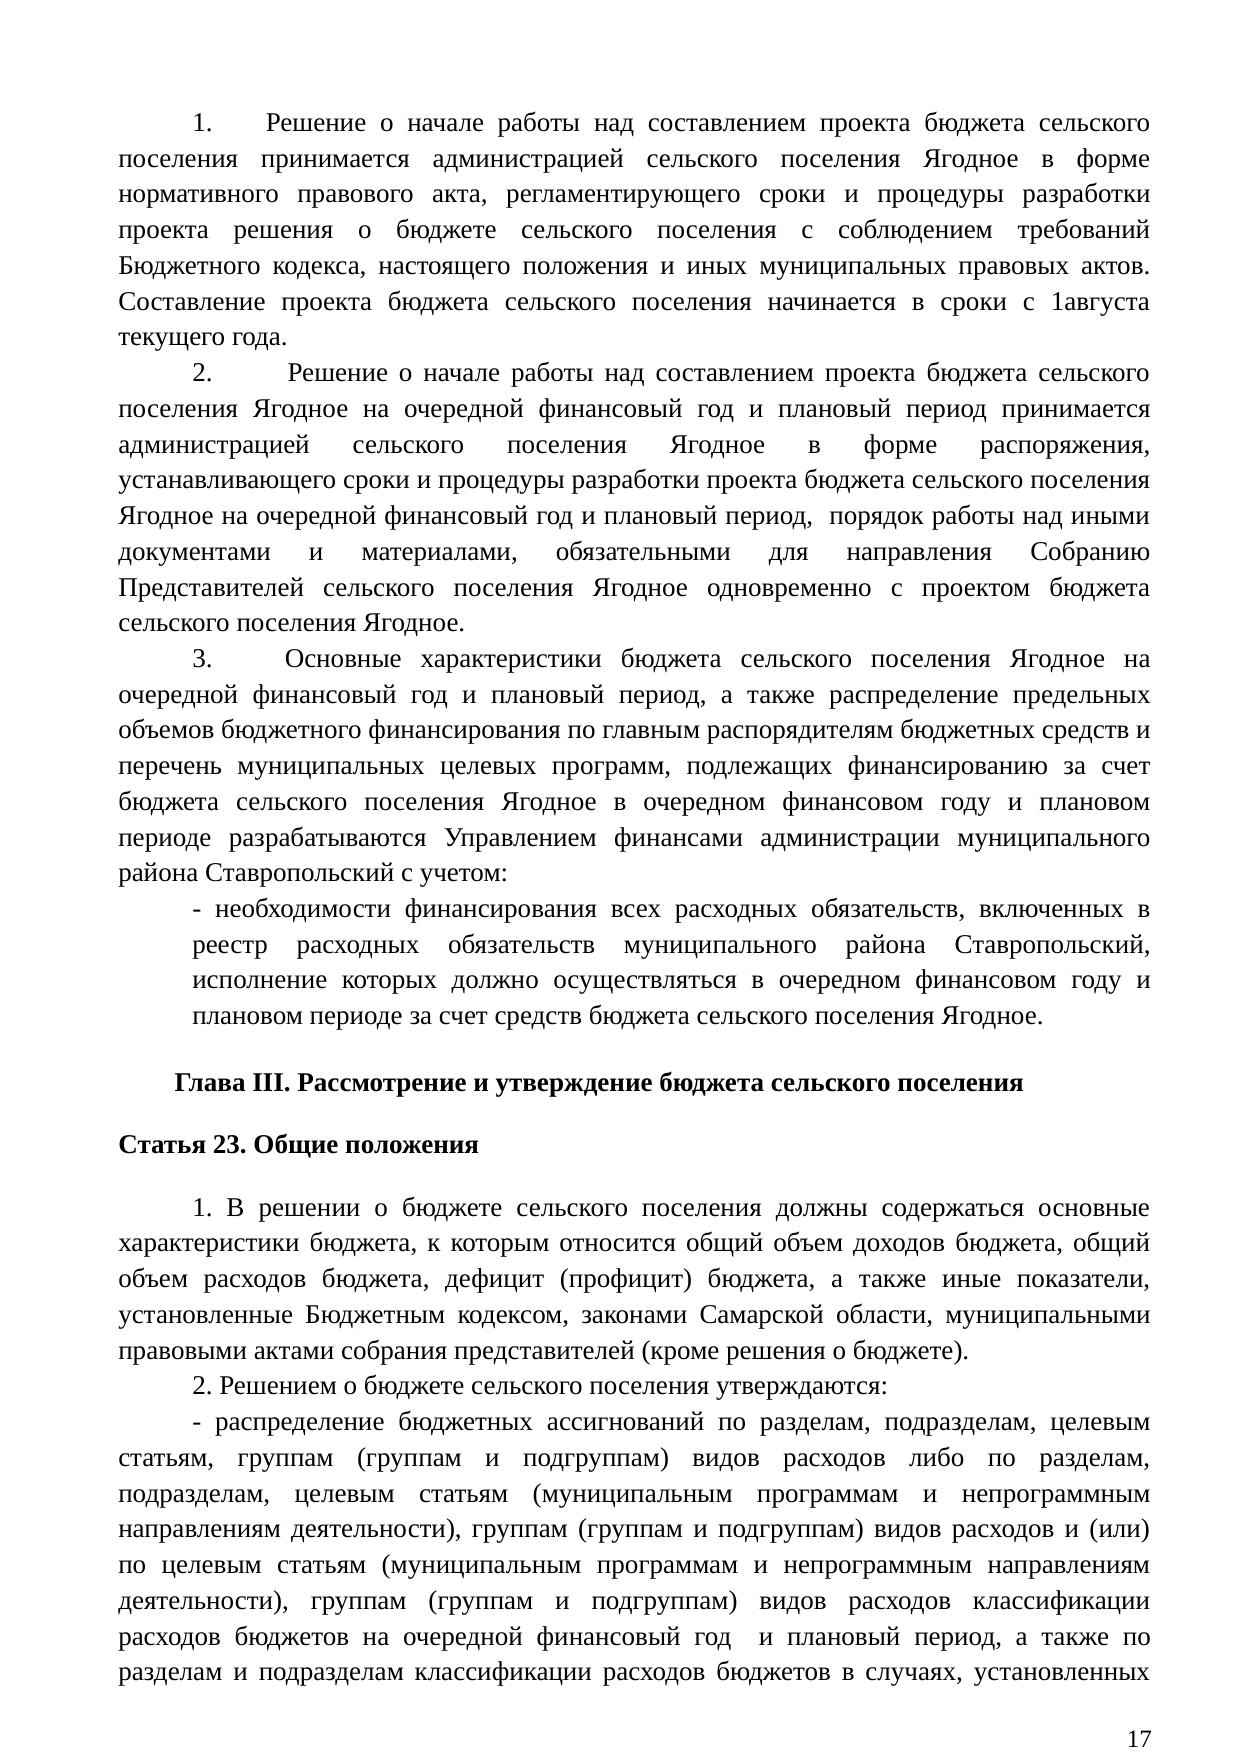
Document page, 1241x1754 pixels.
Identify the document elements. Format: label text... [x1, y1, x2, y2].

title Глава III. Рассмотрение и утверждение бюджета сельского поселения [118, 1066, 1152, 1097]
text - распределение бюджетных ассигнований по разделам, подразделам, целевым статьям, группам (группам и подгруппам) видов расходов либо по разделам, подразделам, целевым статьям (муниципальным программам и непрограммным направлениям деятельности), группам (группам и подгруппам) видов расходов и (или) по целевым статьям (муниципальным программам и непрограммным направлениям деятельности), группам (группам и подгруппам) видов расходов классификации расходов бюджетов на очередной финансовый год и плановый период, а также по разделам и подразделам классификации расходов бюджетов в случаях, установленных [118, 1405, 1152, 1686]
list Решение о начале работы над составлением проекта бюджета сельского поселения Ягодное на очередной финансовый год и плановый период принимается администрацией сельского поселения Ягодное в форме распоряжения, устанавливающего сроки и процедуры разработки проекта бюджета сельского поселения Ягодное на очередной финансовый год и плановый период, порядок работы над иными документами и материалами, обязательными для направления Собранию Представителей сельского поселения Ягодное одновременно с проектом бюджета сельского поселения Ягодное. [118, 356, 1152, 637]
text - необходимости финансирования всех расходных обязательств, включенных в реестр расходных обязательств муниципального района Ставропольский, исполнение которых должно осуществляться в очередном финансовом году и плановом периоде за счет средств бюджета сельского поселения Ягодное. [192, 892, 1152, 1031]
text 2. Решением о бюджете сельского поселения утверждаются: [118, 1369, 1152, 1401]
text 1. В решении о бюджете сельского поселения должны содержаться основные характеристики бюджета, к которым относится общий объем доходов бюджета, общий объем расходов бюджета, дефицит (профицит) бюджета, а также иные показатели, установленные Бюджетным кодексом, законами Самарской области, муниципальными правовыми актами собрания представителей (кроме решения о бюджете). [118, 1191, 1152, 1365]
list Решение о начале работы над составлением проекта бюджета сельского поселения принимается администрацией сельского поселения Ягодное в форме нормативного правового акта, регламентирующего сроки и процедуры разработки проекта решения о бюджете сельского поселения с соблюдением требований Бюджетного кодекса, настоящего положения и иных муниципальных правовых актов. Составление проекта бюджета сельского поселения начинается в сроки с 1августа текущего года. [118, 106, 1152, 352]
text Статья 23. Общие положения [118, 1128, 1152, 1160]
list Основные характеристики бюджета сельского поселения Ягодное на очередной финансовый год и плановый период, а также распределение предельных объемов бюджетного финансирования по главным распорядителям бюджетных средств и перечень муниципальных целевых программ, подлежащих финансированию за счет бюджета сельского поселения Ягодное в очередном финансовом году и плановом периоде разрабатываются Управлением финансами администрации муниципального района Ставропольский с учетом: [118, 642, 1152, 888]
